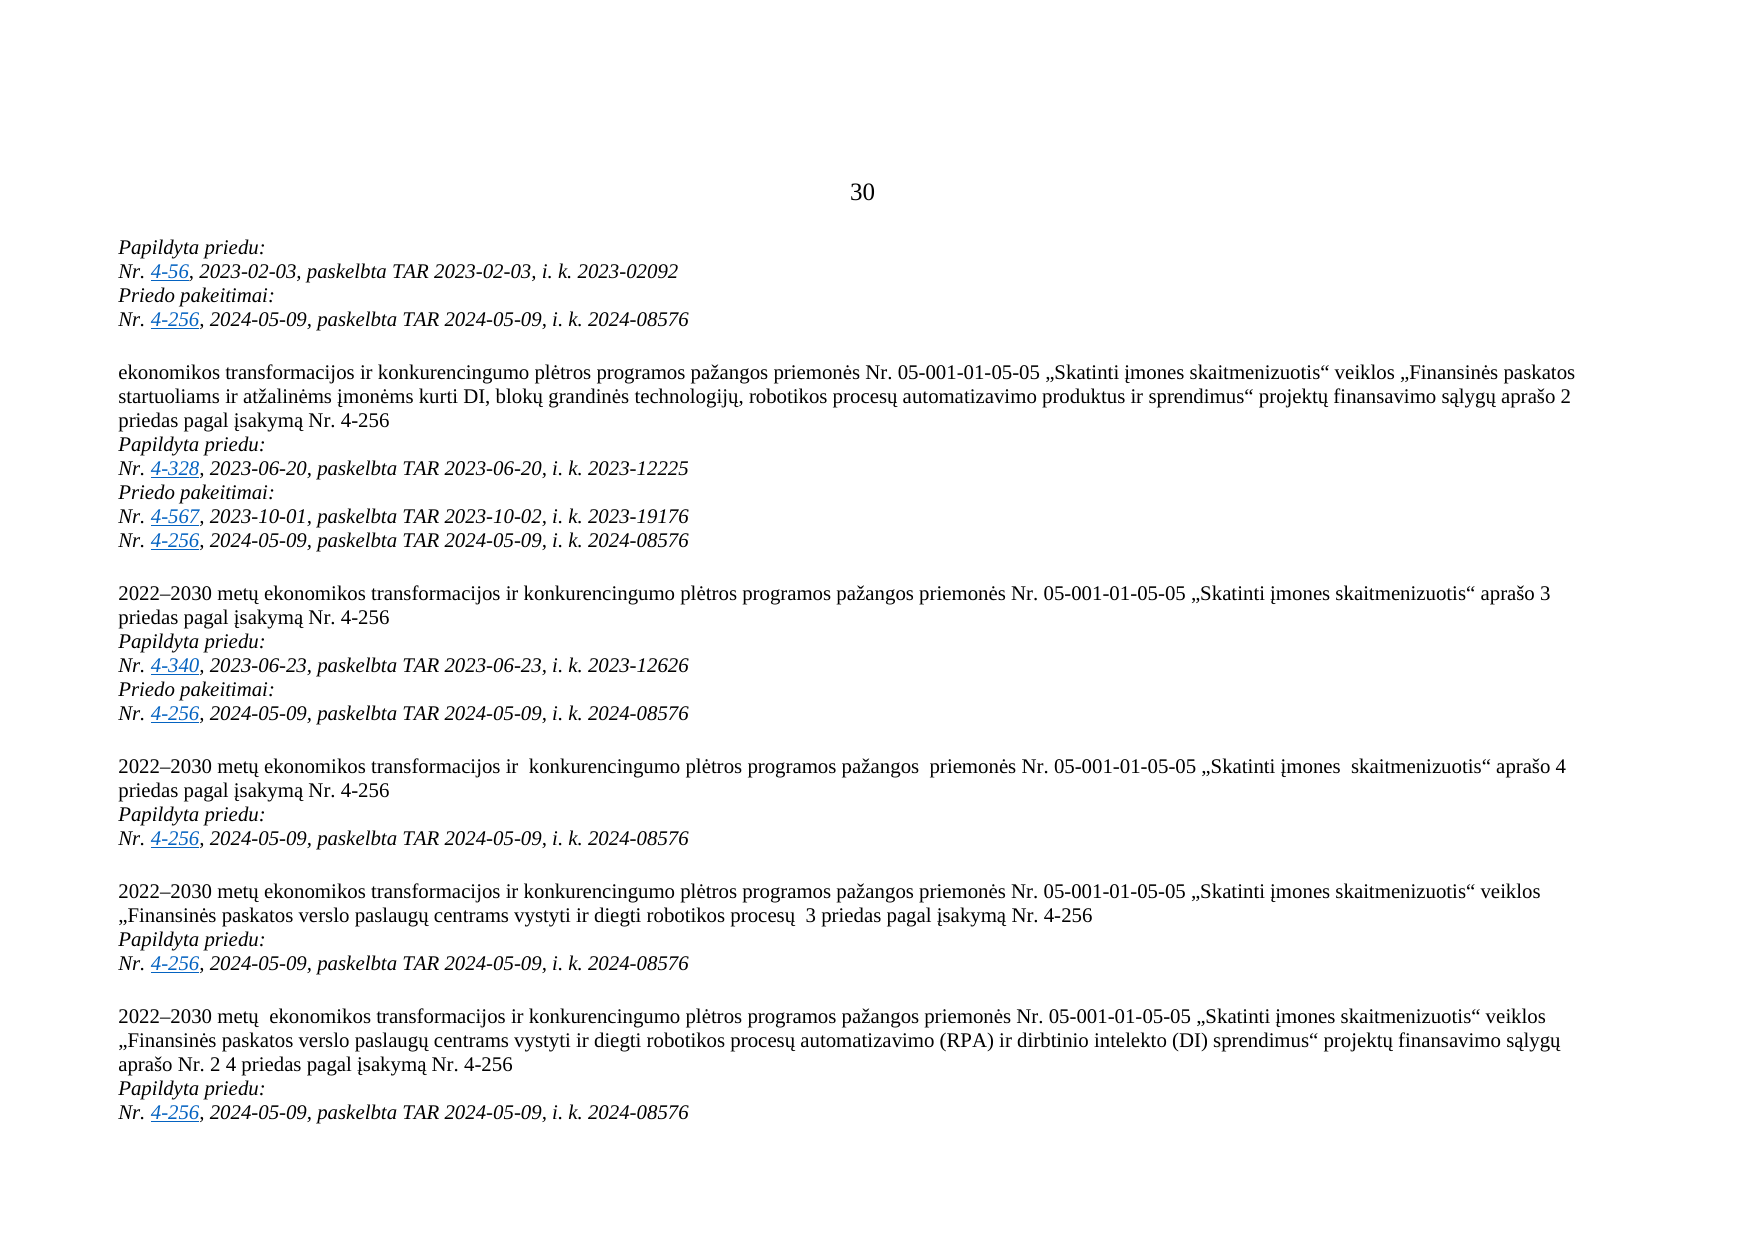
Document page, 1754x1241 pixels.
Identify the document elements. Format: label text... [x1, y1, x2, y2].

text Papildyta priedu: [118, 629, 1606, 653]
text Nr. 4-256, 2024-05-09, paskelbta TAR 2024-05-09, i. k. 2024-08576 [118, 826, 1606, 850]
text Priedo pakeitimai: [118, 677, 1606, 701]
text Nr. 4-56, 2023-02-03, paskelbta TAR 2023-02-03, i. k. 2023-02092 [118, 259, 1606, 283]
text Papildyta priedu: [118, 235, 1606, 259]
text Nr. 4-256, 2024-05-09, paskelbta TAR 2024-05-09, i. k. 2024-08576 [118, 307, 1606, 331]
text Priedo pakeitimai: [118, 480, 1606, 504]
text Nr. 4-256, 2024-05-09, paskelbta TAR 2024-05-09, i. k. 2024-08576 [118, 951, 1606, 975]
text Nr. 4-256, 2024-05-09, paskelbta TAR 2024-05-09, i. k. 2024-08576 [118, 701, 1606, 725]
text 2022–2030 metų ekonomikos transformacijos ir konkurencingumo plėtros programos pažangos priemonės Nr. 05-001-01-05-05 „Skatinti įmones skaitmenizuotis“ veiklos „Finansinės paskatos verslo paslaugų centrams vystyti ir diegti robotikos procesų automatizavimo (RPA) ir dirbtinio intelekto (DI) sprendimus“ projektų finansavimo sąlygų aprašo Nr. 2 4 priedas pagal įsakymą Nr. 4-256 [118, 1004, 1606, 1076]
text ekonomikos transformacijos ir konkurencingumo plėtros programos pažangos priemonės Nr. 05-001-01-05-05 „Skatinti įmones skaitmenizuotis“ veiklos „Finansinės paskatos startuoliams ir atžalinėms įmonėms kurti DI, blokų grandinės technologijų, robotikos procesų automatizavimo produktus ir sprendimus“ projektų finansavimo sąlygų aprašo 2 priedas pagal įsakymą Nr. 4-256 [118, 360, 1606, 432]
text Papildyta priedu: [118, 432, 1606, 456]
text Nr. 4-567, 2023-10-01, paskelbta TAR 2023-10-02, i. k. 2023-19176 [118, 504, 1606, 528]
text 2022–2030 metų ekonomikos transformacijos ir konkurencingumo plėtros programos pažangos priemonės Nr. 05-001-01-05-05 „Skatinti įmones skaitmenizuotis“ aprašo 3 priedas pagal įsakymą Nr. 4-256 [118, 581, 1606, 629]
text 2022–2030 metų ekonomikos transformacijos ir konkurencingumo plėtros programos pažangos priemonės Nr. 05-001-01-05-05 „Skatinti įmones skaitmenizuotis“ veiklos „Finansinės paskatos verslo paslaugų centrams vystyti ir diegti robotikos procesų 3 priedas pagal įsakymą Nr. 4-256 [118, 879, 1606, 927]
text Nr. 4-256, 2024-05-09, paskelbta TAR 2024-05-09, i. k. 2024-08576 [118, 528, 1606, 552]
text Priedo pakeitimai: [118, 283, 1606, 307]
text Papildyta priedu: [118, 927, 1606, 951]
text Nr. 4-328, 2023-06-20, paskelbta TAR 2023-06-20, i. k. 2023-12225 [118, 456, 1606, 480]
text 2022–2030 metų ekonomikos transformacijos ir konkurencingumo plėtros programos pažangos priemonės Nr. 05-001-01-05-05 „Skatinti įmones skaitmenizuotis“ aprašo 4 priedas pagal įsakymą Nr. 4-256 [118, 754, 1606, 802]
text Nr. 4-256, 2024-05-09, paskelbta TAR 2024-05-09, i. k. 2024-08576 [118, 1100, 1606, 1124]
text Papildyta priedu: [118, 1076, 1606, 1100]
text Nr. 4-340, 2023-06-23, paskelbta TAR 2023-06-23, i. k. 2023-12626 [118, 653, 1606, 677]
text Papildyta priedu: [118, 802, 1606, 826]
